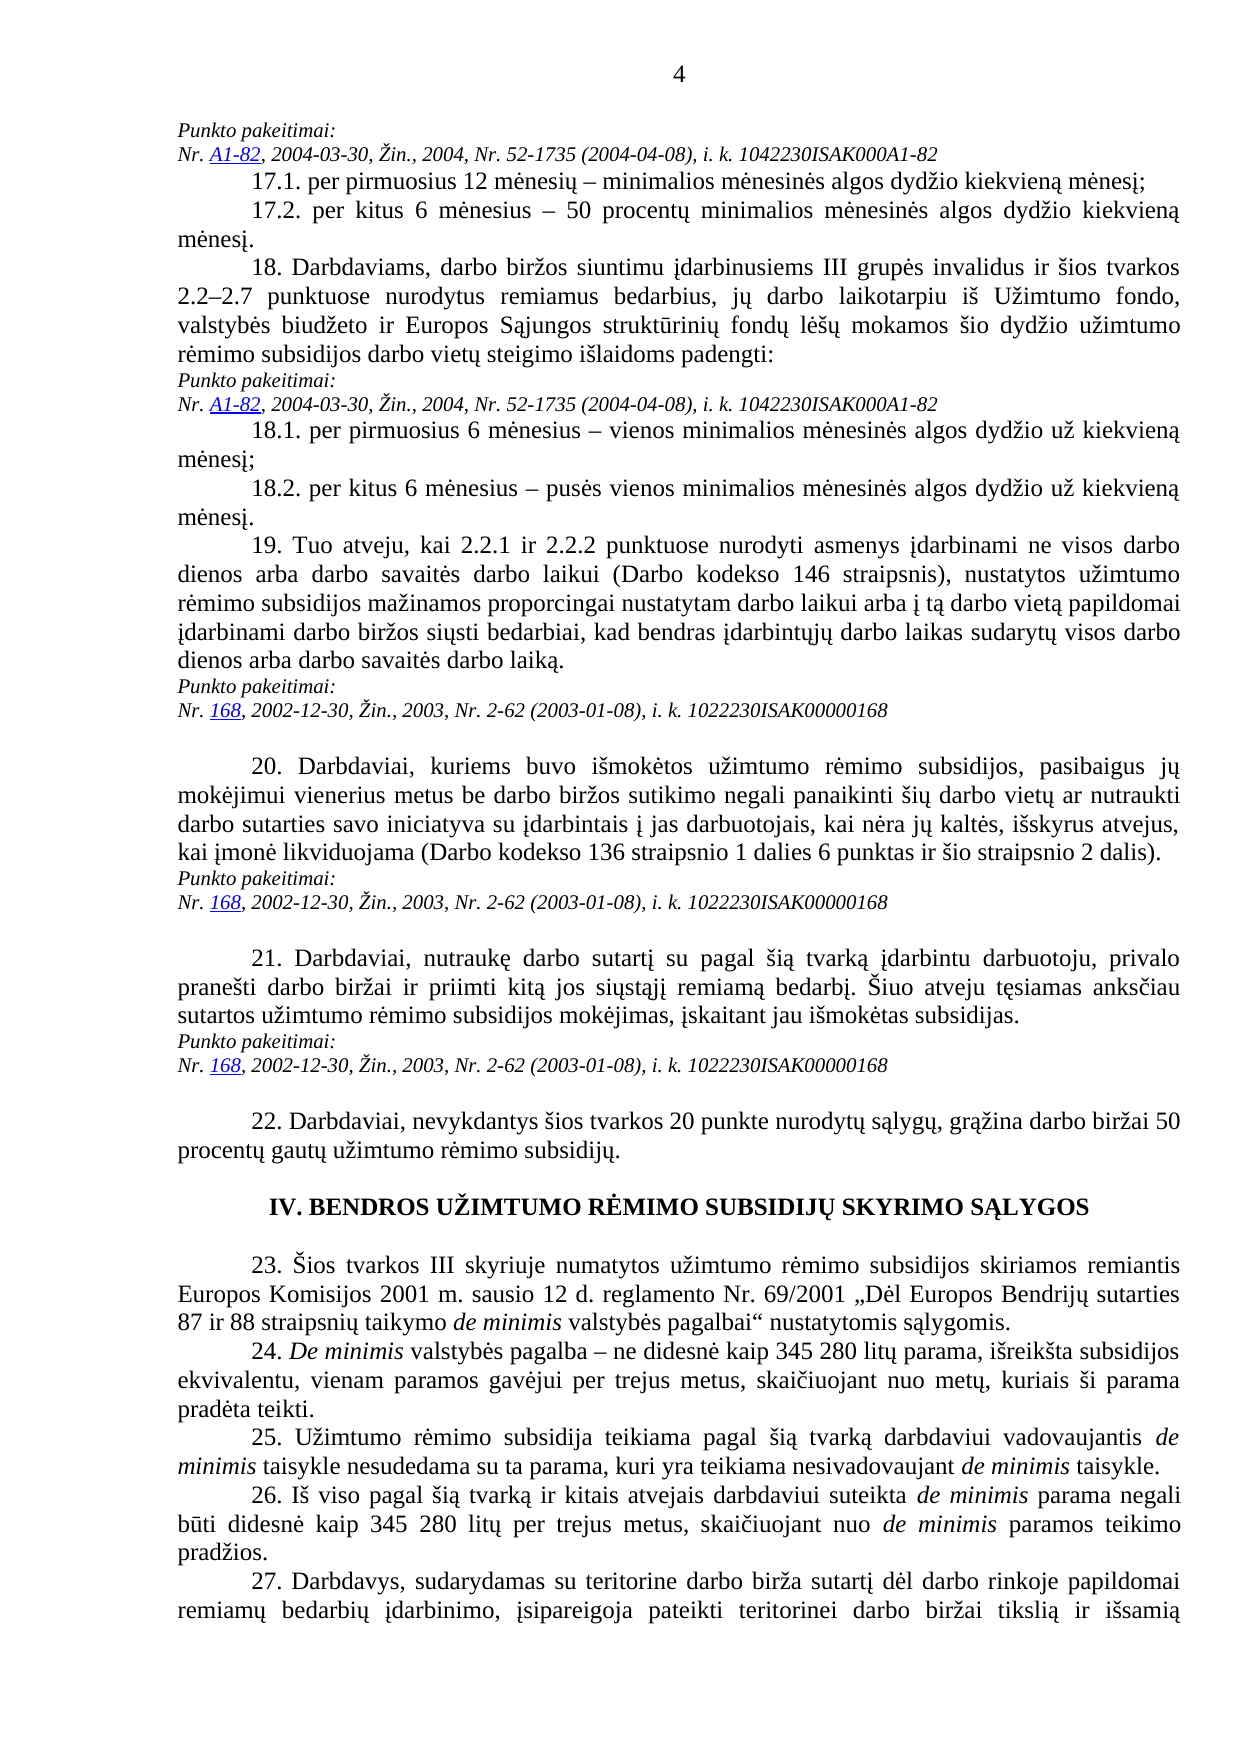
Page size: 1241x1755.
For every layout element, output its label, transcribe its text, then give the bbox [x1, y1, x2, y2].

text 27. Darbdavys, sudarydamas su teritorine darbo birža sutartį dėl darbo rinkoje papildomai remiamų bedarbių įdarbinimo, įsipareigoja pateikti teritorinei darbo biržai tikslią ir išsamią [177, 1566, 1181, 1624]
text 22. Darbdaviai, nevykdantys šios tvarkos 20 punkte nurodytų sąlygų, grąžina darbo biržai 50 procentų gautų užimtumo rėmimo subsidijų. [177, 1106, 1181, 1164]
text Punkto pakeitimai: [177, 866, 1181, 890]
text 18. Darbdaviams, darbo biržos siuntimu įdarbinusiems III grupės invalidus ir šios tvarkos 2.2–2.7 punktuose nurodytus remiamus bedarbius, jų darbo laikotarpiu iš Užimtumo fondo, valstybės biudžeto ir Europos Sąjungos struktūrinių fondų lėšų mokamos šio dydžio užimtumo rėmimo subsidijos darbo vietų steigimo išlaidoms padengti: [177, 252, 1181, 367]
text 17.2. per kitus 6 mėnesius – 50 procentų minimalios mėnesinės algos dydžio kiekvieną mėnesį. [177, 195, 1181, 252]
text Nr. 168, 2002-12-30, Žin., 2003, Nr. 2-62 (2003-01-08), i. k. 1022230ISAK00000168 [177, 1053, 1181, 1077]
text Nr. A1-82, 2004-03-30, Žin., 2004, Nr. 52-1735 (2004-04-08), i. k. 1042230ISAK000A1-82 [177, 392, 1181, 416]
text 21. Darbdaviai, nutraukę darbo sutartį su pagal šią tvarką įdarbintu darbuotoju, privalo pranešti darbo biržai ir priimti kitą jos siųstąjį remiamą bedarbį. Šiuo atveju tęsiamas anksčiau sutartos užimtumo rėmimo subsidijos mokėjimas, įskaitant jau išmokėtas subsidijas. [177, 943, 1181, 1029]
text 18.1. per pirmuosius 6 mėnesius – vienos minimalios mėnesinės algos dydžio už kiekvieną mėnesį; [177, 416, 1181, 473]
text Punkto pakeitimai: [177, 118, 1181, 142]
text Punkto pakeitimai: [177, 674, 1181, 698]
text 24. De minimis valstybės pagalba – ne didesnė kaip 345 280 litų parama, išreikšta subsidijos ekvivalentu, vienam paramos gavėjui per trejus metus, skaičiuojant nuo metų, kuriais ši parama pradėta teikti. [177, 1336, 1181, 1422]
text 17.1. per pirmuosius 12 mėnesių – minimalios mėnesinės algos dydžio kiekvieną mėnesį; [177, 166, 1181, 195]
text 26. Iš viso pagal šią tvarką ir kitais atvejais darbdaviui suteikta de minimis parama negali būti didesnė kaip 345 280 litų per trejus metus, skaičiuojant nuo de minimis paramos teikimo pradžios. [177, 1480, 1181, 1566]
text 20. Darbdaviai, kuriems buvo išmokėtos užimtumo rėmimo subsidijos, pasibaigus jų mokėjimui vienerius metus be darbo biržos sutikimo negali panaikinti šių darbo vietų ar nutraukti darbo sutarties savo iniciatyva su įdarbintais į jas darbuotojais, kai nėra jų kaltės, išskyrus atvejus, kai įmonė likviduojama (Darbo kodekso 136 straipsnio 1 dalies 6 punktas ir šio straipsnio 2 dalis). [177, 751, 1181, 866]
text 23. Šios tvarkos III skyriuje numatytos užimtumo rėmimo subsidijos skiriamos remiantis Europos Komisijos 2001 m. sausio 12 d. reglamento Nr. 69/2001 „Dėl Europos Bendrijų sutarties 87 ir 88 straipsnių taikymo de minimis valstybės pagalbai“ nustatytomis sąlygomis. [177, 1250, 1181, 1336]
text Nr. 168, 2002-12-30, Žin., 2003, Nr. 2-62 (2003-01-08), i. k. 1022230ISAK00000168 [177, 890, 1181, 914]
text 18.2. per kitus 6 mėnesius – pusės vienos minimalios mėnesinės algos dydžio už kiekvieną mėnesį. [177, 473, 1181, 531]
text 19. Tuo atveju, kai 2.2.1 ir 2.2.2 punktuose nurodyti asmenys įdarbinami ne visos darbo dienos arba darbo savaitės darbo laikui (Darbo kodekso 146 straipsnis), nustatytos užimtumo rėmimo subsidijos mažinamos proporcingai nustatytam darbo laikui arba į tą darbo vietą papildomai įdarbinami darbo biržos siųsti bedarbiai, kad bendras įdarbintųjų darbo laikas sudarytų visos darbo dienos arba darbo savaitės darbo laiką. [177, 531, 1181, 674]
text Nr. A1-82, 2004-03-30, Žin., 2004, Nr. 52-1735 (2004-04-08), i. k. 1042230ISAK000A1-82 [177, 142, 1181, 166]
text 25. Užimtumo rėmimo subsidija teikiama pagal šią tvarką darbdaviui vadovaujantis de minimis taisykle nesudedama su ta parama, kuri yra teikiama nesivadovaujant de minimis taisykle. [177, 1422, 1181, 1480]
text IV. Bendros užimtumo rėmimo subsidijų skyrimo sąlygos [177, 1192, 1181, 1221]
text Punkto pakeitimai: [177, 1029, 1181, 1053]
text Punkto pakeitimai: [177, 367, 1181, 392]
text Nr. 168, 2002-12-30, Žin., 2003, Nr. 2-62 (2003-01-08), i. k. 1022230ISAK00000168 [177, 698, 1181, 722]
